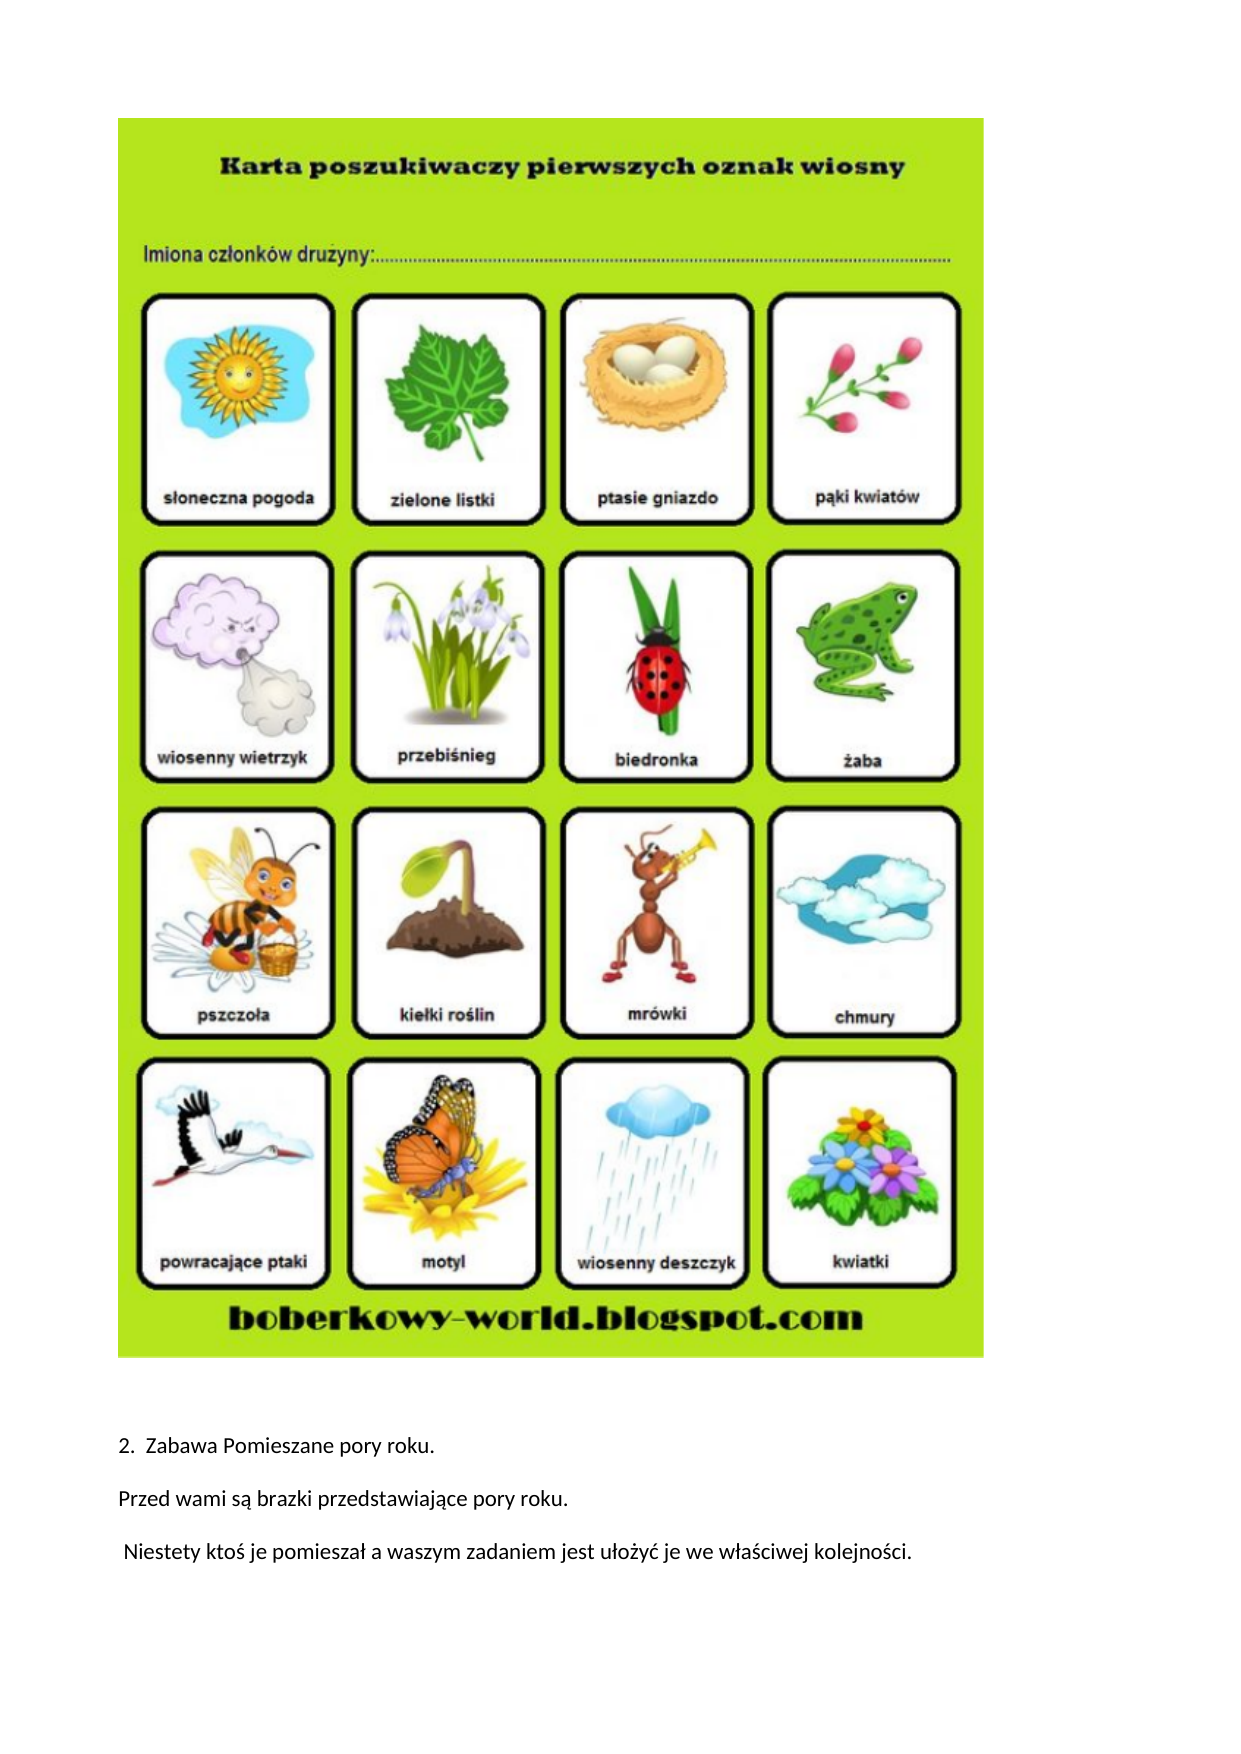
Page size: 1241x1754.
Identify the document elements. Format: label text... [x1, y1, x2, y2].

text Przed wami są brazki przedstawiające pory roku. [118, 1484, 1122, 1512]
text Niestety ktoś je pomieszał a waszym zadaniem jest ułożyć je we właściwej kolejności. [118, 1537, 1122, 1565]
text 2. Zabawa Pomieszane pory roku. [118, 1431, 1122, 1459]
